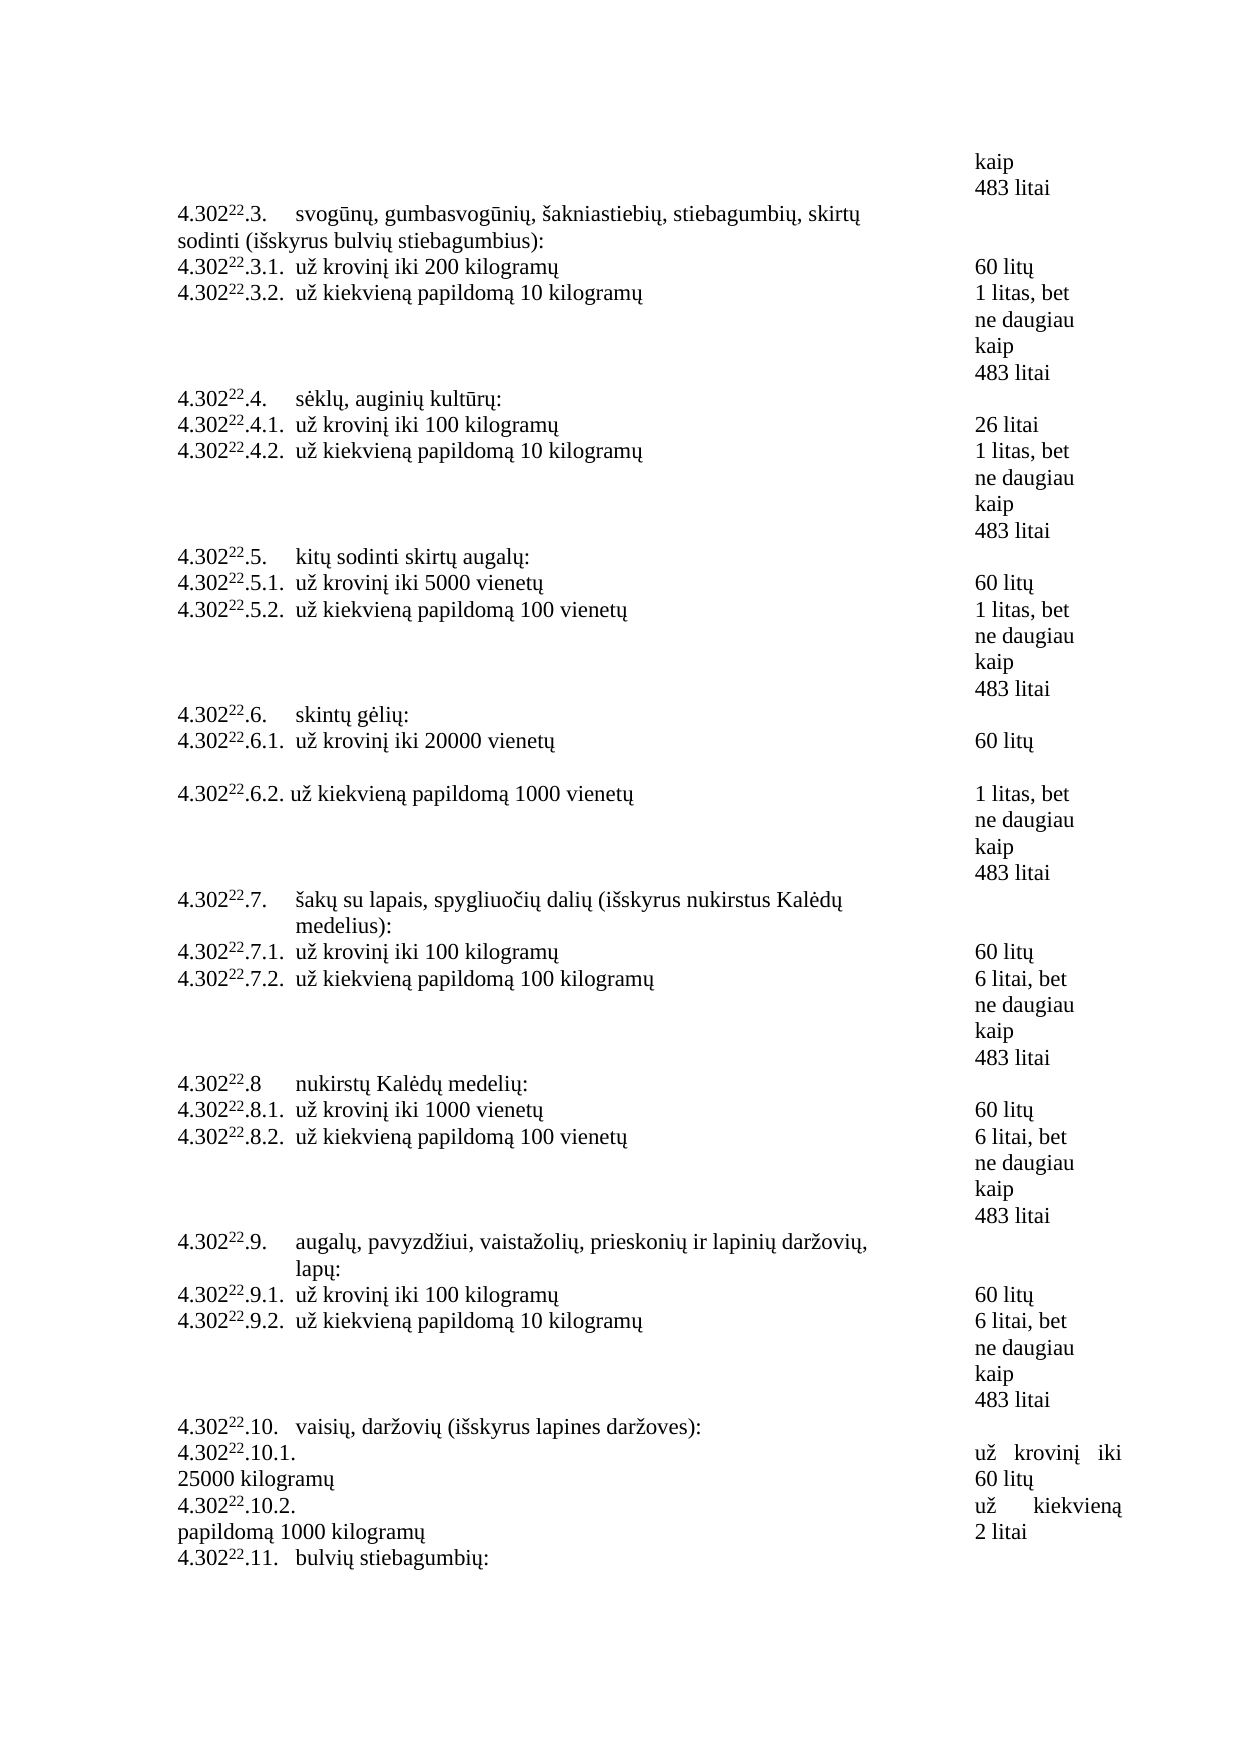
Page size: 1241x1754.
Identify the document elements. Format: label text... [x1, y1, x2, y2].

text 4.30222.9.2. už kiekvieną papildomą 10 kilogramų 6 litai, bet [177, 1307, 1122, 1334]
text ne daugiau [974, 1149, 1122, 1176]
text 483 litai [974, 859, 1122, 886]
text kaip [974, 148, 1122, 174]
text kaip [974, 833, 1122, 859]
text 4.30222.6.1. už krovinį iki 20000 vienetų 60 litų [177, 727, 1122, 754]
text 4.30222.6.2. už kiekvieną papildomą 1000 vienetų 1 litas, bet [177, 780, 1122, 807]
text 4.30222.6. skintų gėlių: [177, 701, 1122, 727]
text ne daugiau [974, 306, 1122, 332]
text 4.30222.10.2. už kiekvieną papildomą 1000 kilogramų 2 litai [177, 1492, 1122, 1544]
text 483 litai [974, 174, 1122, 200]
text kaip [974, 332, 1122, 358]
text ne daugiau [974, 991, 1122, 1017]
text 4.30222.8.1. už krovinį iki 1000 vienetų 60 litų [177, 1096, 1122, 1123]
text kaip [974, 1017, 1122, 1044]
text 4.30222.4.1. už krovinį iki 100 kilogramų 26 litai [177, 411, 1122, 438]
text 4.30222.8.2. už kiekvieną papildomą 100 vienetų 6 litai, bet [177, 1123, 1122, 1149]
text 4.30222.3. svogūnų, gumbasvogūnių, šakniastiebių, stiebagumbių, skirtų [177, 200, 1122, 227]
text 4.30222.7.1. už krovinį iki 100 kilogramų 60 litų [177, 938, 1122, 965]
text 4.30222.5.2. už kiekvieną papildomą 100 vienetų 1 litas, bet [177, 596, 1122, 622]
text kaip [974, 1360, 1122, 1386]
text 4.30222.5. kitų sodinti skirtų augalų: [177, 543, 1122, 569]
text kaip [974, 648, 1122, 675]
text 483 litai [974, 517, 1122, 543]
text ne daugiau [974, 464, 1122, 490]
text kaip [974, 1176, 1122, 1202]
text 4.30222.10. vaisių, daržovių (išskyrus lapines daržoves): [177, 1413, 1122, 1439]
text 4.30222.3.1. už krovinį iki 200 kilogramų 60 litų [177, 253, 1122, 279]
text 4.30222.9. augalų, pavyzdžiui, vaistažolių, prieskonių ir lapinių daržovių, [177, 1228, 1122, 1254]
text 483 litai [974, 1044, 1122, 1070]
text ne daugiau [974, 622, 1122, 648]
text 4.30222.9.1. už krovinį iki 100 kilogramų 60 litų [177, 1281, 1122, 1307]
text medelius): [177, 912, 1122, 938]
text 4.30222.4. sėklų, auginių kultūrų: [177, 385, 1122, 411]
text 4.30222.11. bulvių stiebagumbių: [177, 1544, 1122, 1571]
text 4.30222.3.2. už kiekvieną papildomą 10 kilogramų 1 litas, bet [177, 279, 1122, 306]
text 4.30222.10.1. už krovinį iki 25000 kilogramų 60 litų [177, 1439, 1122, 1492]
text 483 litai [974, 358, 1122, 385]
text sodinti (išskyrus bulvių stiebagumbius): [177, 227, 1122, 253]
text ne daugiau [974, 807, 1122, 833]
text 4.30222.4.2. už kiekvieną papildomą 10 kilogramų 1 litas, bet [177, 438, 1122, 464]
text 4.30222.5.1. už krovinį iki 5000 vienetų 60 litų [177, 569, 1122, 596]
text lapų: [177, 1254, 1122, 1281]
text 483 litai [974, 675, 1122, 701]
text kaip [974, 490, 1122, 517]
text 4.30222.8 nukirstų Kalėdų medelių: [177, 1070, 1122, 1096]
text 483 litai [974, 1202, 1122, 1228]
text 4.30222.7.2. už kiekvieną papildomą 100 kilogramų 6 litai, bet [177, 965, 1122, 991]
text ne daugiau [974, 1334, 1122, 1360]
text 4.30222.7. šakų su lapais, spygliuočių dalių (išskyrus nukirstus Kalėdų [177, 886, 1122, 912]
text 483 litai [974, 1386, 1122, 1413]
